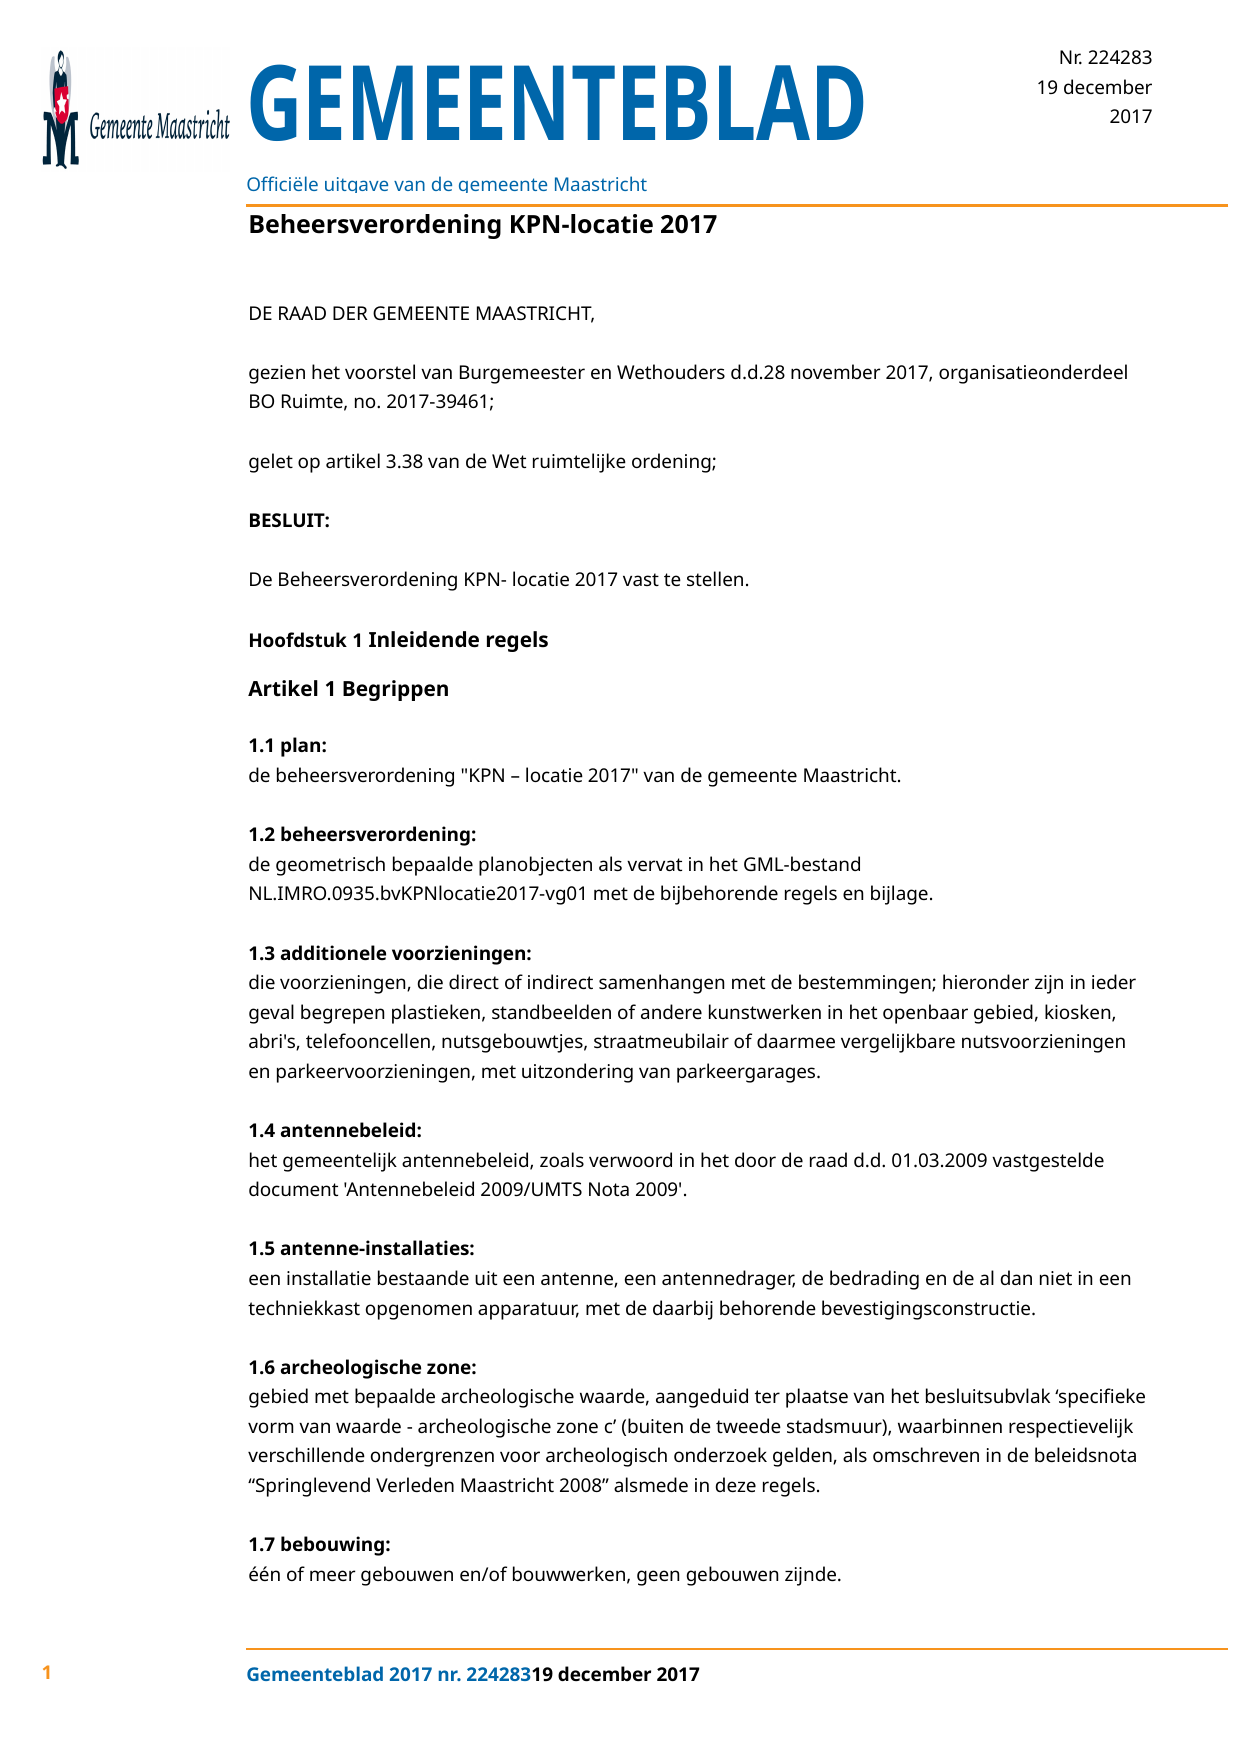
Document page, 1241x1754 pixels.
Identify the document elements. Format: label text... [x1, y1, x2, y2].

text Artikel 1 Begrippen [248, 674, 1152, 703]
text 1.7 bebouwing: [248, 1531, 1152, 1557]
text DE RAAD DER GEMEENTE MAASTRICHT, [248, 300, 1152, 326]
text Hoofdstuk 1 Inleidende regels [248, 625, 1152, 654]
text de geometrisch bepaalde planobjecten als vervat in het GML-bestand NL.IMRO.0935.bvKPNlocatie2017-vg01 met de bijbehorende regels en bijlage. [248, 851, 1152, 906]
text een installatie bestaande uit een antenne, een antennedrager, de bedrading en de al dan niet in een techniekkast opgenomen apparatuur, met de daarbij behorende bevestigingsconstructie. [248, 1265, 1152, 1320]
text 1.3 additionele voorzieningen: [248, 940, 1152, 965]
text gebied met bepaalde archeologische waarde, aangeduid ter plaatse van het besluitsubvlak ‘specifieke vorm van waarde - archeologische zone c’ (buiten de tweede stadsmuur), waarbinnen respectievelijk verschillende ondergrenzen voor archeologisch onderzoek gelden, als omschreven in de beleidsnota “Springlevend Verleden Maastricht 2008” alsmede in deze regels. [248, 1383, 1152, 1498]
text het gemeentelijk antennebeleid, zoals verwoord in het door de raad d.d. 01.03.2009 vastgestelde document 'Antennebeleid 2009/UMTS Nota 2009'. [248, 1147, 1152, 1202]
text Beheersverordening KPN-locatie 2017 [248, 207, 1152, 241]
text 1.4 antennebeleid: [248, 1117, 1152, 1143]
picture [41, 47, 231, 172]
text 1.2 beheersverordening: [248, 821, 1152, 847]
text 1.1 plan: [248, 733, 1152, 758]
text die voorzieningen, die direct of indirect samenhangen met de bestemmingen; hieronder zijn in ieder geval begrepen plastieken, standbeelden of andere kunstwerken in het openbaar gebied, kiosken, abri's, telefooncellen, nutsgebouwtjes, straatmeubilair of daarmee vergelijkbare nutsvoorzieningen en parkeervoorzieningen, met uitzondering van parkeergarages. [248, 969, 1152, 1084]
text 1.6 archeologische zone: [248, 1354, 1152, 1379]
text de beheersverordening "KPN – locatie 2017" van de gemeente Maastricht. [248, 762, 1152, 788]
text BESLUIT: [248, 507, 1152, 533]
text De Beheersverordening KPN- locatie 2017 vast te stellen. [248, 566, 1152, 592]
text gezien het voorstel van Burgemeester en Wethouders d.d.28 november 2017, organisatieonderdeel BO Ruimte, no. 2017-39461; [248, 359, 1152, 414]
text 1.5 antenne-installaties: [248, 1236, 1152, 1261]
text gelet op artikel 3.38 van de Wet ruimtelijke ordening; [248, 448, 1152, 473]
text één of meer gebouwen en/of bouwwerken, geen gebouwen zijnde. [248, 1561, 1152, 1587]
